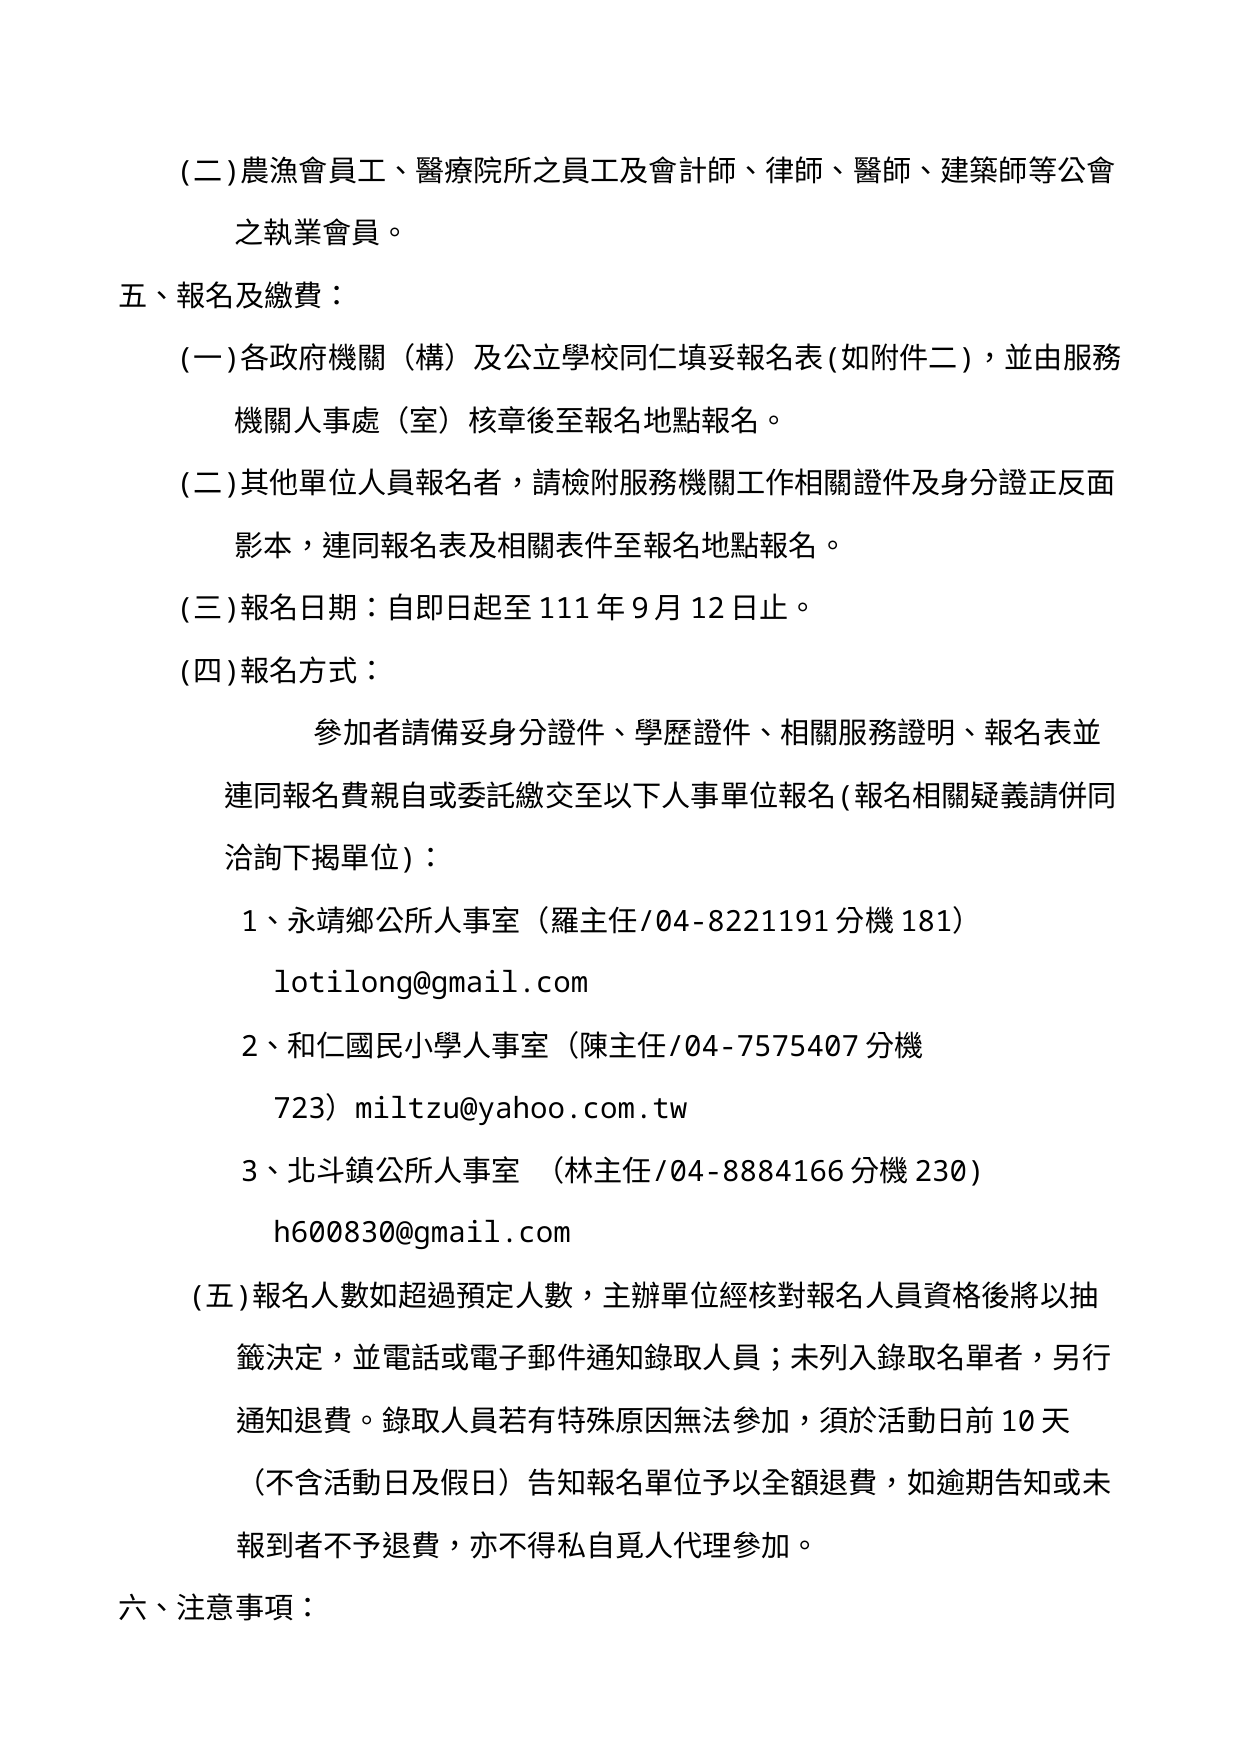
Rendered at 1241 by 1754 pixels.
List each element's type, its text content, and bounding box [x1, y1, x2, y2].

text (五)報名人數如超過預定人數，主辦單位經核對報名人員資格後將以抽籤決定，並電話或電子郵件通知錄取人員；未列入錄取名單者，另行通知退費。錄取人員若有特殊原因無法參加，須於活動日前10天（不含活動日及假日）告知報名單位予以全額退費，如逾期告知或未報到者不予退費，亦不得私自覓人代理參加。 [118, 1252, 1122, 1564]
text (一)各政府機關（構）及公立學校同仁填妥報名表(如附件二)，並由服務機關人事處（室）核章後至報名地點報名。 [176, 314, 1122, 439]
text (二)其他單位人員報名者，請檢附服務機關工作相關證件及身分證正反面影本，連同報名表及相關表件至報名地點報名。 [176, 439, 1122, 564]
text 五、報名及繳費： [118, 252, 1122, 314]
text 1、永靖鄉公所人事室（羅主任/04-8221191分機181） lotilong@gmail.com [118, 877, 1122, 1002]
text 3、北斗鎮公所人事室 （林主任/04-8884166分機230) h600830@gmail.com [118, 1127, 1122, 1252]
text 六、注意事項： [118, 1564, 1122, 1627]
text (二)農漁會員工、醫療院所之員工及會計師、律師、醫師、建築師等公會之執業會員。 [176, 127, 1122, 252]
text 2、和仁國民小學人事室（陳主任/04-7575407分機723）miltzu@yahoo.com.tw [118, 1002, 1122, 1127]
text (四)報名方式： [176, 627, 1122, 689]
text (三)報名日期：自即日起至111年9月12日止。 [176, 564, 1122, 627]
text 參加者請備妥身分證件、學歷證件、相關服務證明、報名表並連同報名費親自或委託繳交至以下人事單位報名(報名相關疑義請併同洽詢下揭單位)： [139, 689, 1122, 877]
